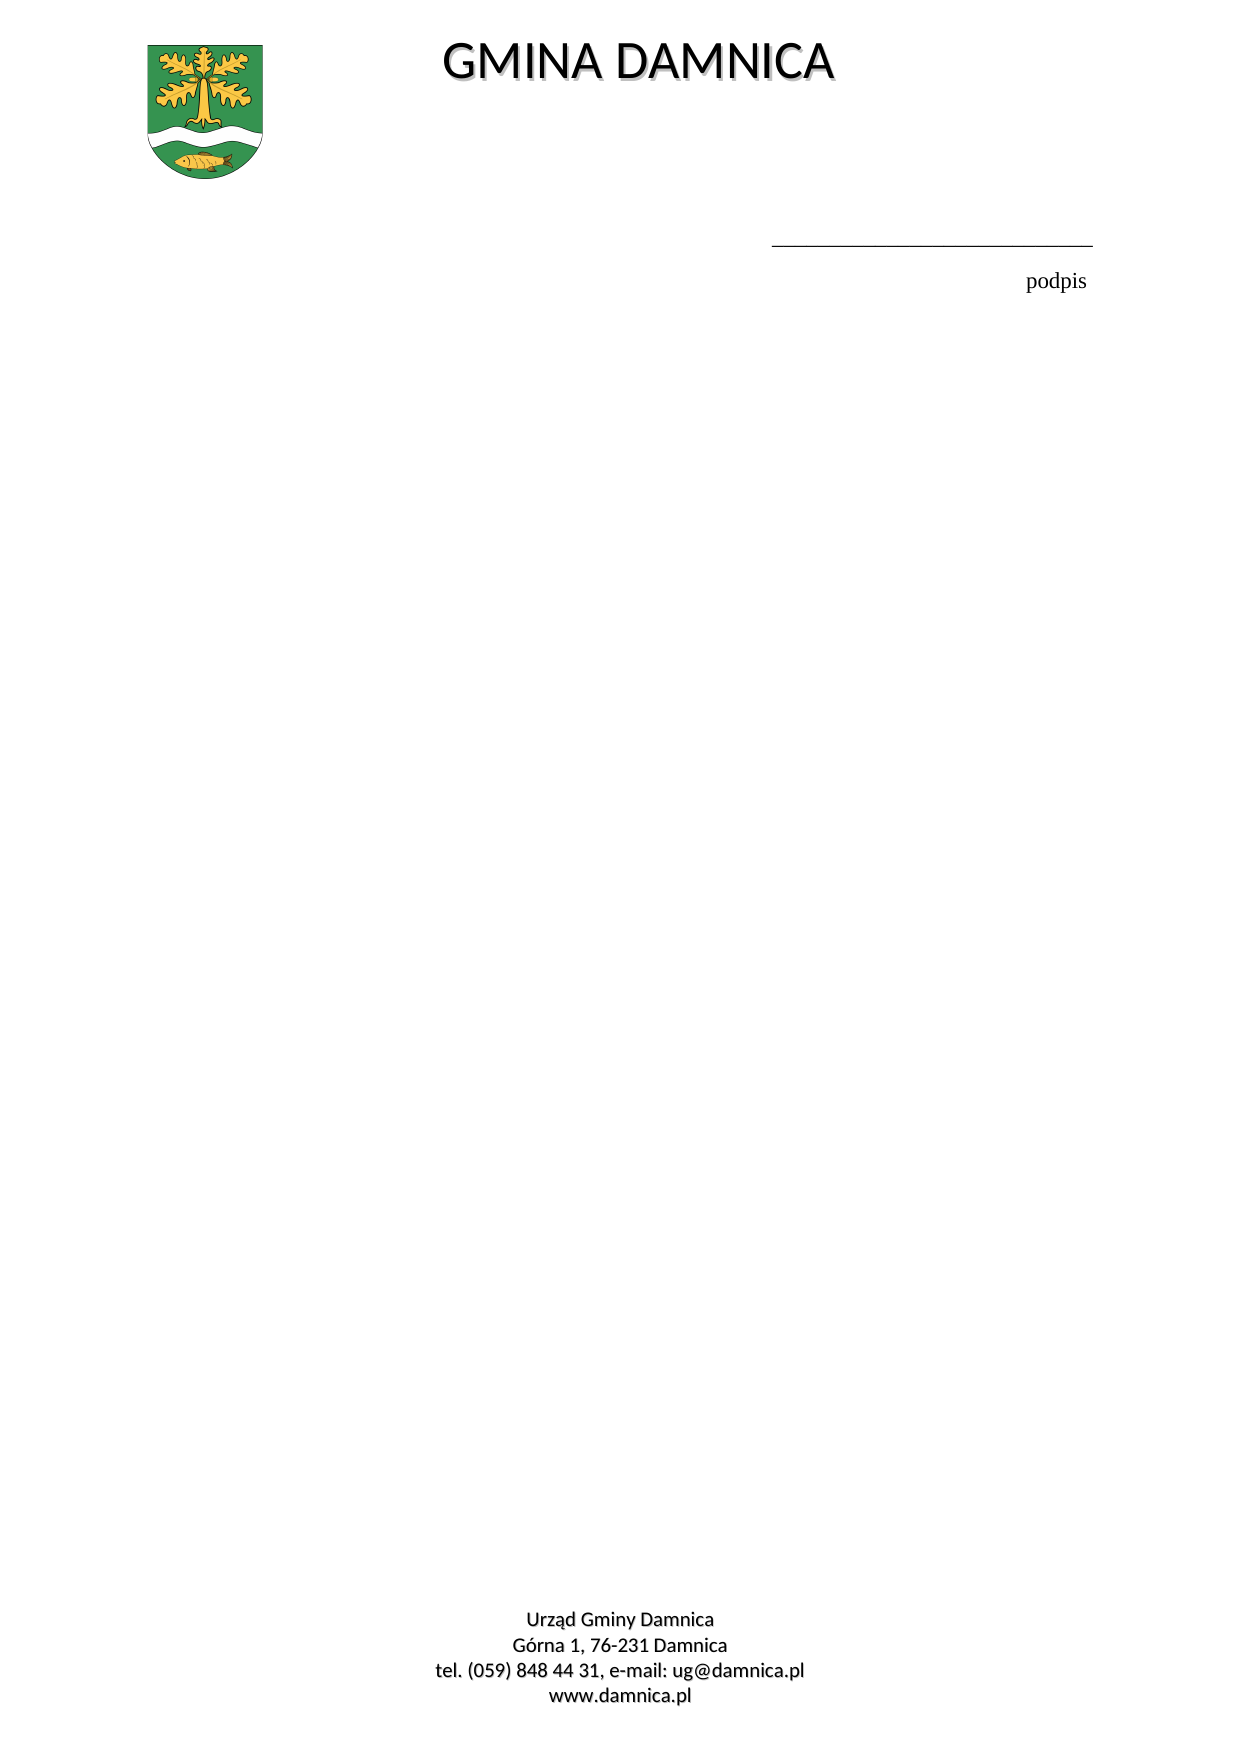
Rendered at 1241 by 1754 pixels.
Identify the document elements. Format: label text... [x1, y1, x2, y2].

list ____________________________ [223, 223, 1093, 249]
list podpis [223, 267, 1093, 293]
